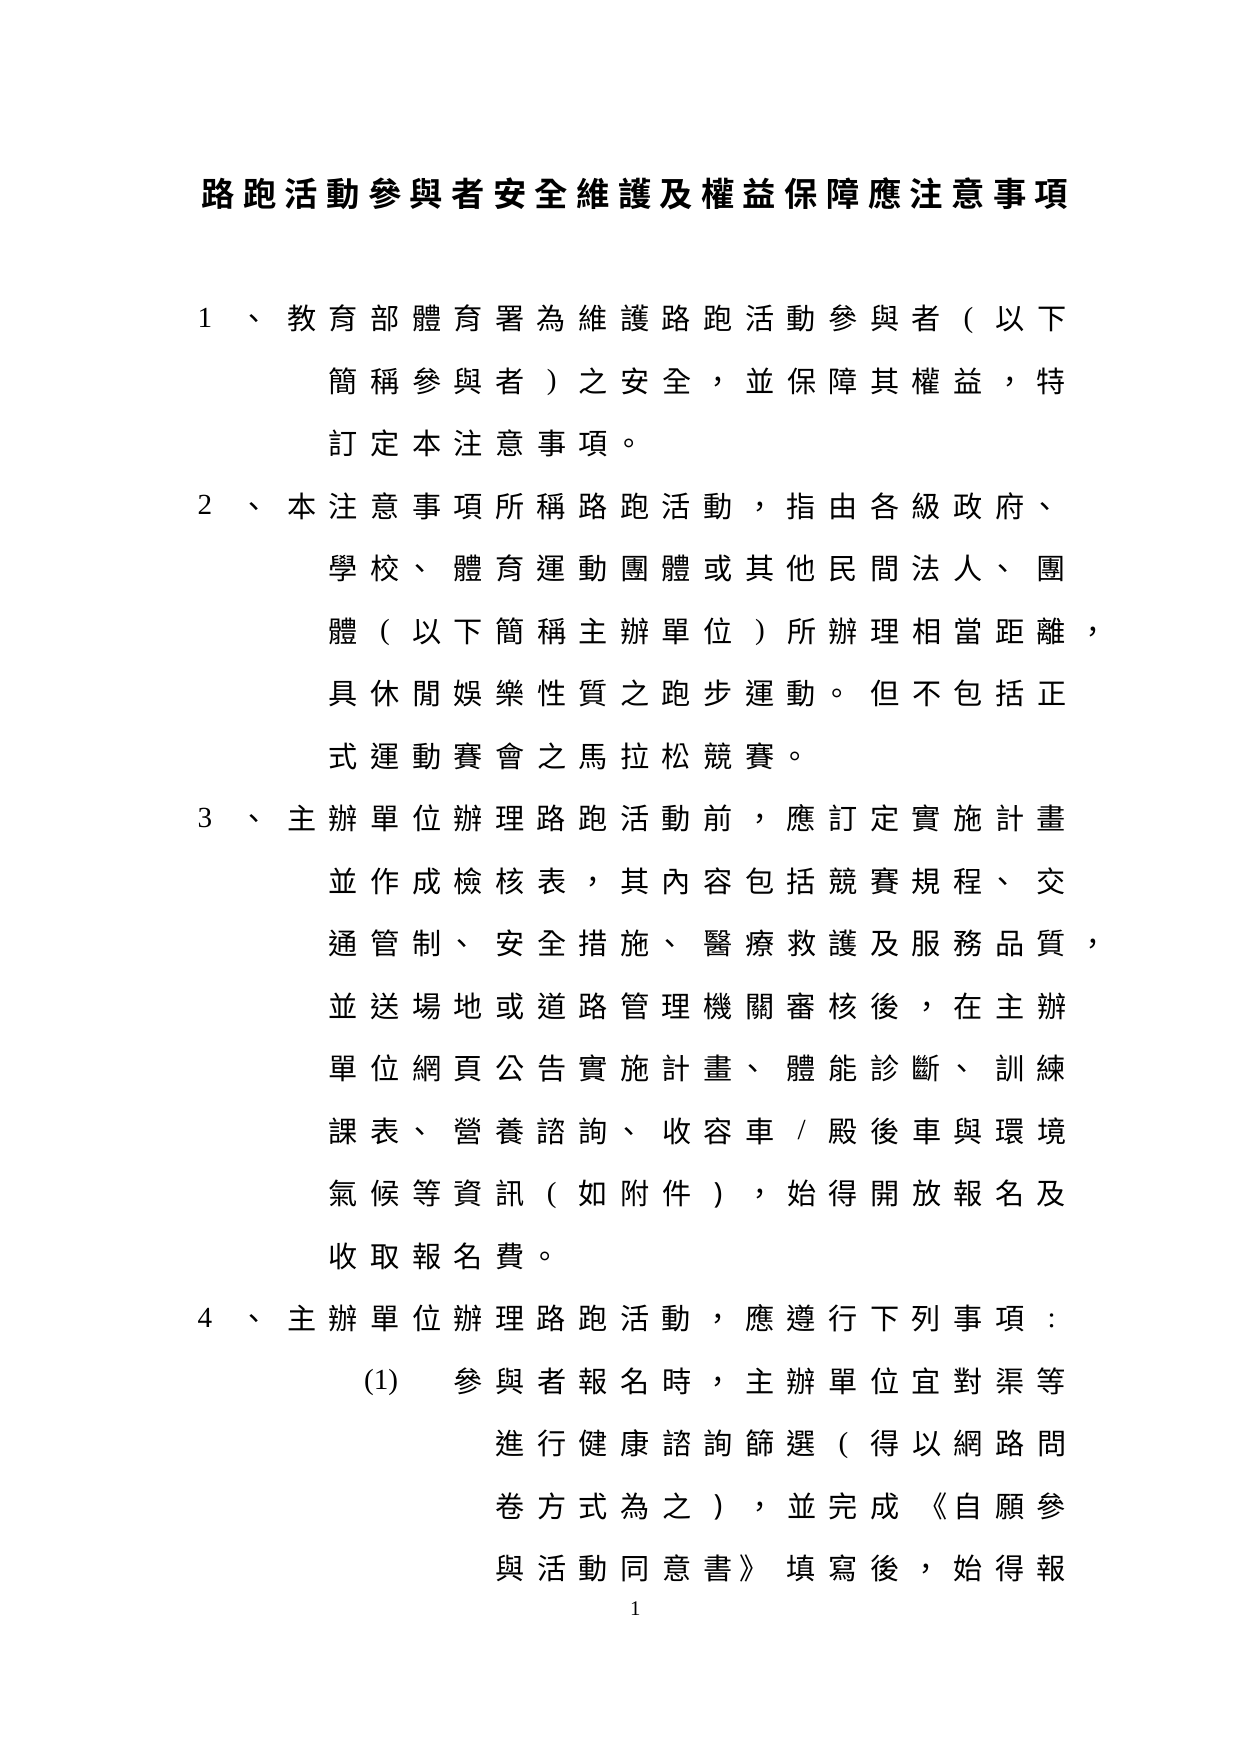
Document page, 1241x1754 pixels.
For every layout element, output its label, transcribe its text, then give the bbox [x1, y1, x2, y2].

list 教育部體育署為維護路跑活動參與者(以下簡稱參與者)之安全，並保障其權益，特訂定本注意事項。 [197, 275, 1072, 463]
text 路跑活動參與者安全維護及權益保障應注意事項 [197, 150, 1072, 213]
list 主辦單位辦理路跑活動前，應訂定實施計畫並作成檢核表，其內容包括競賽規程、交通管制、安全措施、醫療救護及服務品質，並送場地或道路管理機關審核後，在主辦單位網頁公告實施計畫、體能診斷、訓練課表、營養諮詢、收容車/殿後車與環境氣候等資訊(如附件)，始得開放報名及收取報名費。 [197, 775, 1072, 1275]
list 主辦單位辦理路跑活動，應遵行下列事項: [197, 1275, 1072, 1338]
list 參與者報名時，主辦單位宜對渠等進行健康諮詢篩選(得以網路問卷方式為之)，並完成《自願參與活動同意書》填寫後，始得報名參加；參與者之健康為高風險者，宜檢具醫師證明，並完成《自願參與活動同意書》填寫後，始得報名參加。 [360, 1338, 1072, 1588]
list 本注意事項所稱路跑活動，指由各級政府、學校、體育運動團體或其他民間法人、團體(以下簡稱主辦單位)所辦理相當距離，具休閒娛樂性質之跑步運動。但不包括正式運動賽會之馬拉松競賽。 [197, 463, 1072, 775]
